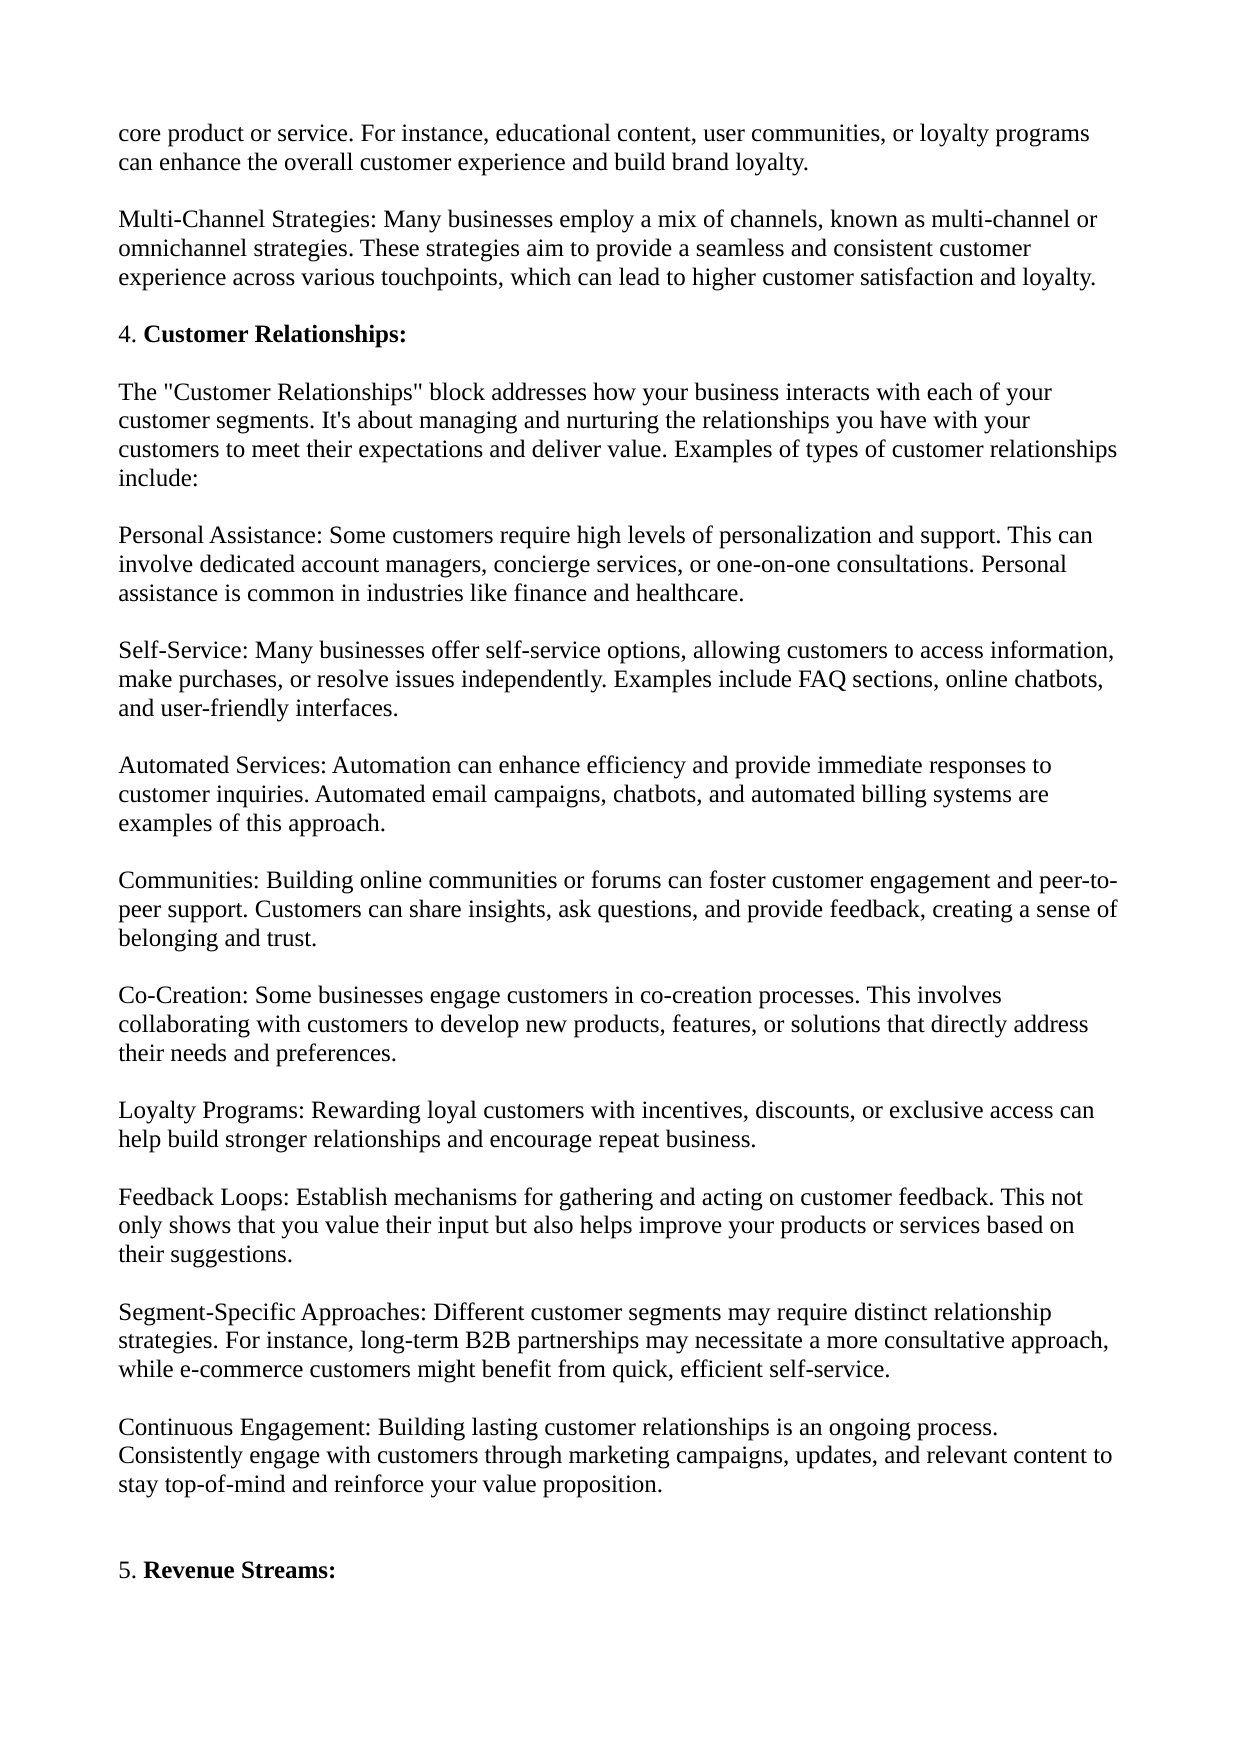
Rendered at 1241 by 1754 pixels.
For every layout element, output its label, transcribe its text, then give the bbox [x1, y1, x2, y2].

text 5. Revenue Streams: [118, 1527, 1122, 1613]
text core product or service. For instance, educational content, user communities, or loyalty programs can enhance the overall customer experience and build brand loyalty. Multi-Channel Strategies: Many businesses employ a mix of channels, known as multi-channel or omnichannel strategies. These strategies aim to provide a seamless and consistent customer experience across various touchpoints, which can lead to higher customer satisfaction and loyalty. 4. Customer Relationships: The "Customer Relationships" block addresses how your business interacts with each of your customer segments. It's about managing and nurturing the relationships you have with your customers to meet their expectations and deliver value. Examples of types of customer relationships include: Personal Assistance: Some customers require high levels of personalization and support. This can involve dedicated account managers, concierge services, or one-on-one consultations. Personal assistance is common in industries like finance and healthcare. Self-Service: Many businesses offer self-service options, allowing customers to access information, make purchases, or resolve issues independently. Examples include FAQ sections, online chatbots, and user-friendly interfaces. Automated Services: Automation can enhance efficiency and provide immediate responses to customer inquiries. Automated email campaigns, chatbots, and automated billing systems are examples of this approach. Communities: Building online communities or forums can foster customer engagement and peer-to-peer support. Customers can share insights, ask questions, and provide feedback, creating a sense of belonging and trust. Co-Creation: Some businesses engage customers in co-creation processes. This involves collaborating with customers to develop new products, features, or solutions that directly address their needs and preferences. Loyalty Programs: Rewarding loyal customers with incentives, discounts, or exclusive access can help build stronger relationships and encourage repeat business. Feedback Loops: Establish mechanisms for gathering and acting on customer feedback. This not only shows that you value their input but also helps improve your products or services based on their suggestions. Segment-Specific Approaches: Different customer segments may require distinct relationship strategies. For instance, long-term B2B partnerships may necessitate a more consultative approach, while e-commerce customers might benefit from quick, efficient self-service. Continuous Engagement: Building lasting customer relationships is an ongoing process. Consistently engage with customers through marketing campaigns, updates, and relevant content to stay top-of-mind and reinforce your value proposition. [118, 118, 1122, 1498]
